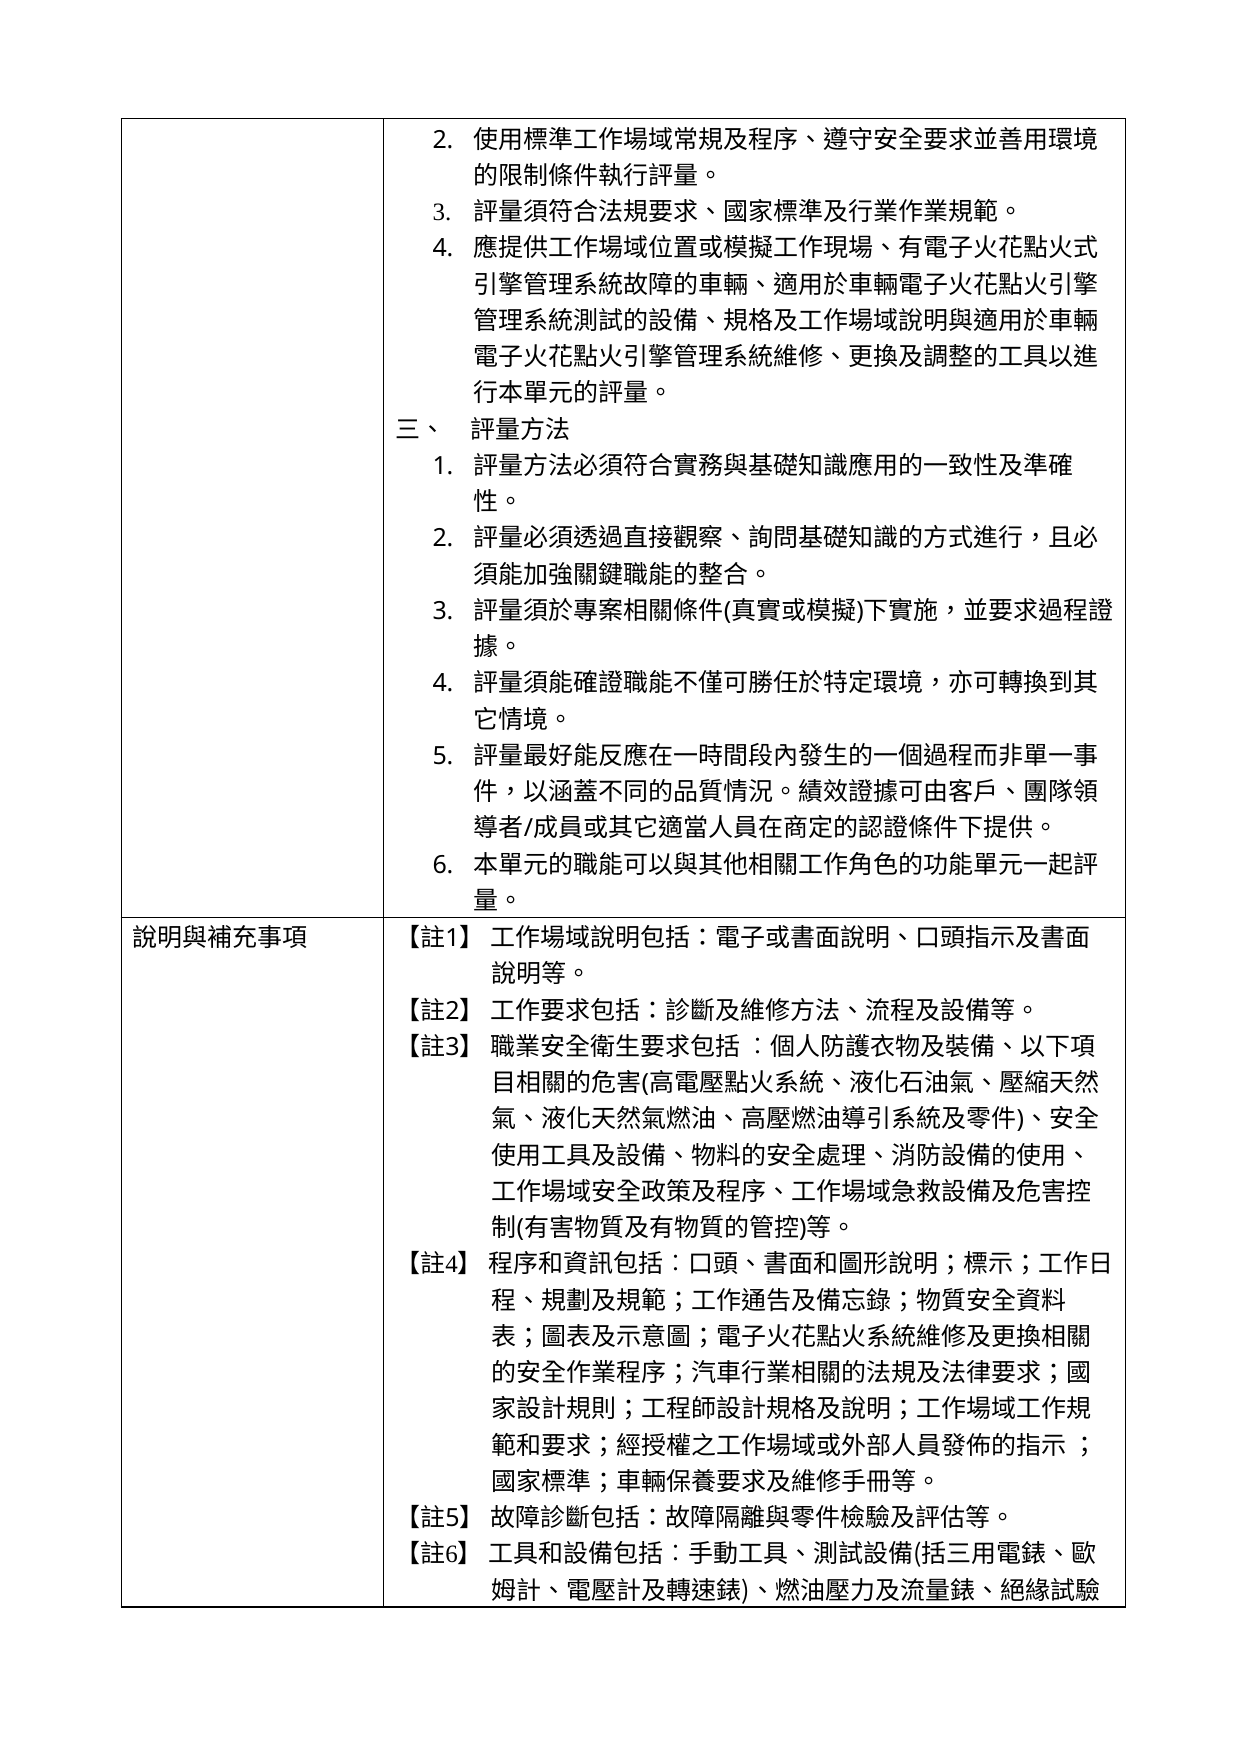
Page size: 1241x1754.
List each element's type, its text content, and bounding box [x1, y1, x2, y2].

table_cell 說明與補充事項 [122, 918, 383, 1606]
table_cell 評量之關鍵面向/能力證明之證據 遵守安全程序及要求。 選擇適用於當前情況的方法。 以系統化的方式完成準備工作。 診斷並維修各種電子火花點火引擎管理系統。 依工作場域、製造商及零件供應商要求執行診斷及維修程序。 依符合工作場域要求的條件展示車輛及設備。 評量所需情境與特定資源 在工作場域或模擬的工作現場進行職能的評量。 使用標準工作場域常規及程序、遵守安全要求並善用環境的限制條件執行評量。 評量須符合法規要求、國家標準及行業作業規範。 應提供工作場域位置或模擬工作現場、有電子火花點火式引擎管理系統故障的車輛、適用於車輛電子火花點火引擎管理系統測試的設備、規格及工作場域說明與適用於車輛電子火花點火引擎管理系統維修、更換及調整的工具以進行本單元的評量。 評量方法 評量方法必須符合實務與基礎知識應用的一致性及準確性。 評量必須透過直接觀察、詢問基礎知識的方式進行，且必須能加強關鍵職能的整合。 評量須於專案相關條件(真實或模擬)下實施，並要求過程證據。 評量須能確證職能不僅可勝任於特定環境，亦可轉換到其它情境。 評量最好能反應在一時間段內發生的一個過程而非單一事件，以涵蓋不同的品質情況。績效證據可由客戶、團隊領導者/成員或其它適當人員在商定的認證條件下提供。 本單元的職能可以與其他相關工作角色的功能單元一起評量。 [384, 119, 1125, 917]
table_cell 工作場域說明包括：電子或書面說明、口頭指示及書面說明等。 工作要求包括：診斷及維修方法、流程及設備等。 職業安全衛生要求包括 ︰個人防護衣物及裝備、以下項目相關的危害(高電壓點火系統、液化石油氣、壓縮天然氣、液化天然氣燃油、高壓燃油導引系統及零件)、安全使用工具及設備、物料的安全處理、消防設備的使用、工作場域安全政策及程序、工作場域急救設備及危害控制(有害物質及有物質的管控)等。 程序和資訊包括︰口頭、書面和圖形說明；標示；工作日程、規劃及規範；工作通告及備忘錄；物質安全資料表；圖表及示意圖；電子火花點火系統維修及更換相關的安全作業程序；汽車行業相關的法規及法律要求；國家設計規則；工程師設計規格及說明；工作場域工作規範和要求；經授權之工作場域或外部人員發佈的指示 ；國家標準；車輛保養要求及維修手冊等。 故障診斷包括：故障隔離與零件檢驗及評估等。 工具和設備包括︰手動工具、測試設備(括三用電錶、歐姆計、電壓計及轉速錶)、燃油壓力及流量錶、絕緣試驗儀、動力及氣動工具、調整範圍、引擎分析器、測力計、示波器及診斷掃描工具等。 不適當之測試包括：侵入測試(並非建議的測試及維修方法，不應執行)，後探針端子及連接器，以及使用不適當測試深針的保險絲盒；使用不適當測試深針的探針端子及連接器；於配線絕緣體中插入銳利探針及物件等。 電子火花點火引擎管理系統包括︰電子點火系統、直接點火系統、火星塞點火線圈系統、渦輪增壓器及中間冷卻器、進氣口、廢氣排放控制及節流控制等。 故障包括：引擎啟動不易或無法起動、引擎點火不良、引擎性能不佳、引擎爆震、過熱及設定診斷故障碼等。 維修選項包括：維修前及維修後測試、識別並測試組件、診斷並確定故障、組件維修程序(拆卸、更換及調整程序；拆卸、維修、重新裝配及調整程序)、電氣測量、峰值電壓測試與目視及功能性評估(損壞及磨損)等。 維修後測試包括：驗證維修行動的有效性、確認並回報已改正的故障及確證維修行動未導致其它故障等。 [384, 918, 1125, 1606]
table_cell [122, 119, 383, 917]
